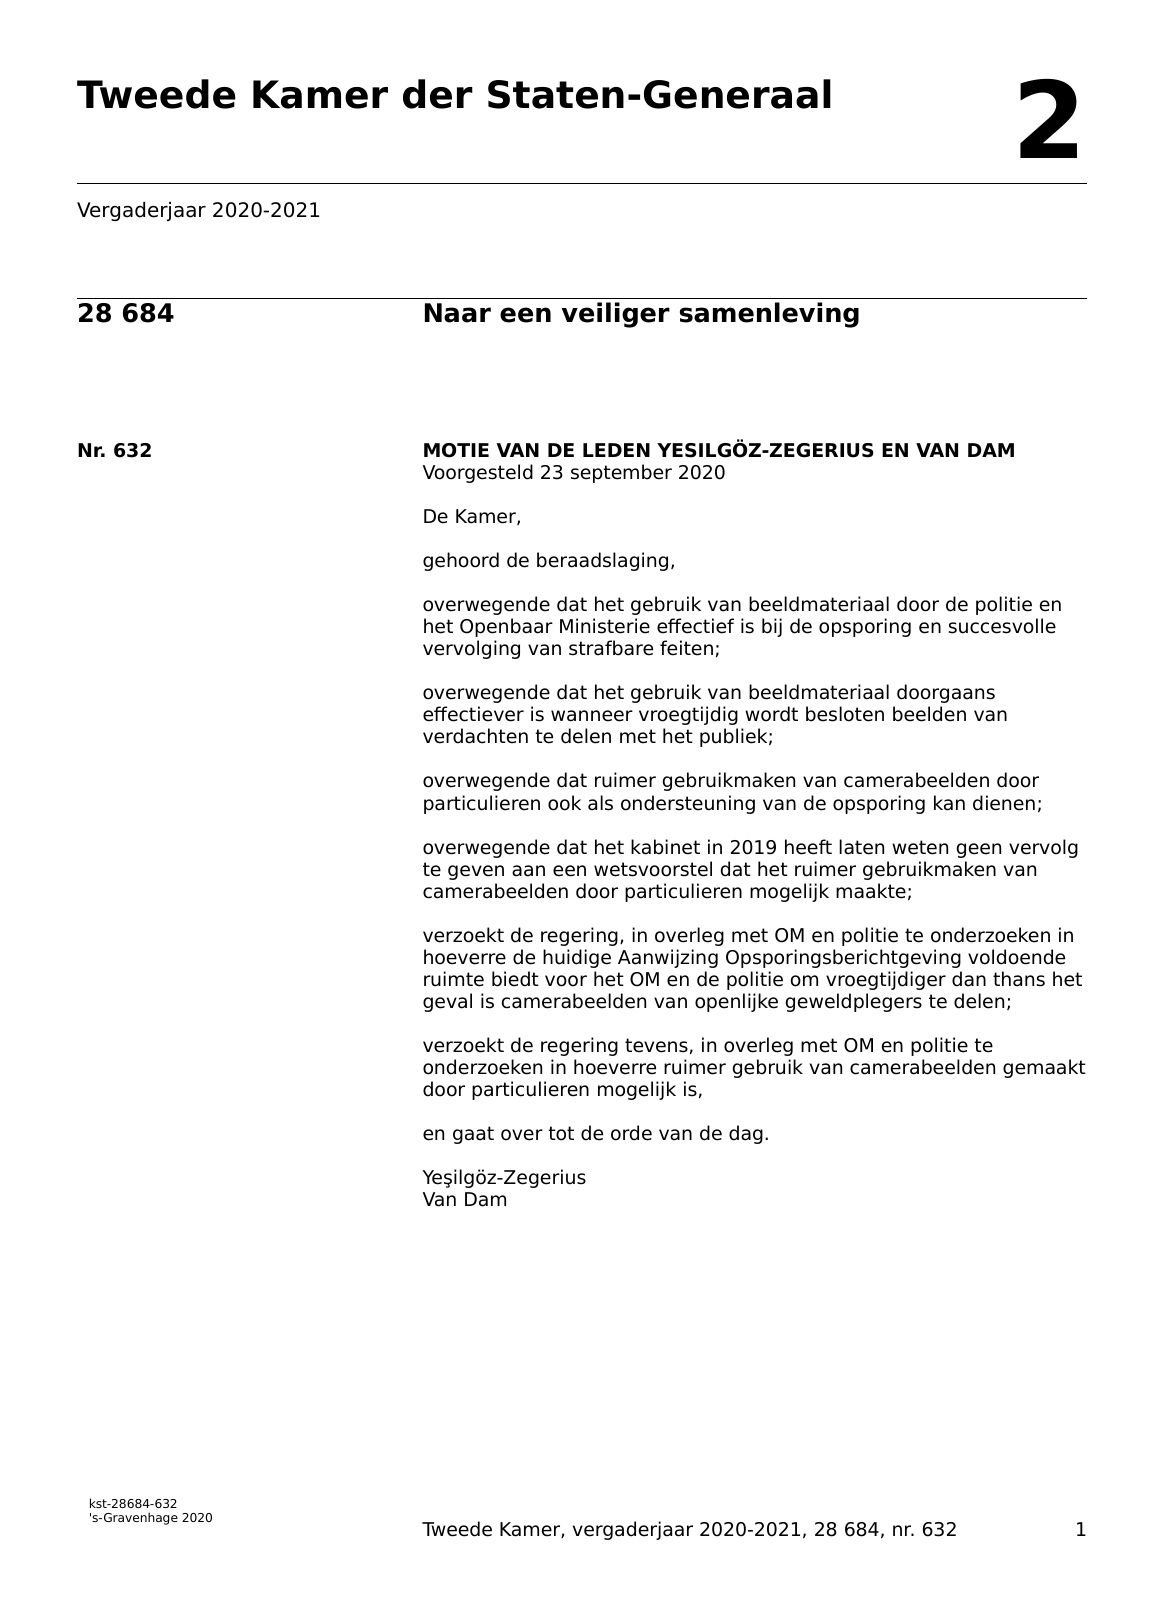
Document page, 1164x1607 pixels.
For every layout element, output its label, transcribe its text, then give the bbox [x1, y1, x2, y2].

text Van Dam [422, 1189, 1087, 1211]
text overwegende dat het gebruik van beeldmateriaal doorgaans effectiever is wanneer vroegtijdig wordt besloten beelden van verdachten te delen met het publiek; [422, 682, 1087, 748]
text gehoord de beraadslaging, [422, 550, 1087, 572]
text Voorgesteld 23 september 2020 [422, 462, 1087, 484]
text en gaat over tot de orde van de dag. [422, 1123, 1087, 1145]
text overwegende dat het kabinet in 2019 heeft laten weten geen vervolg te geven aan een wetsvoorstel dat het ruimer gebruikmaken van camerabeelden door particulieren mogelijk maakte; [422, 837, 1087, 902]
text kst-28684-632 [88, 1497, 323, 1511]
text overwegende dat het gebruik van beeldmateriaal door de politie en het Openbaar Ministerie effectief is bij de opsporing en succesvolle vervolging van strafbare feiten; [422, 594, 1087, 660]
text Yeşilgöz-Zegerius [422, 1167, 1087, 1189]
text De Kamer, [422, 506, 1087, 528]
text 's-Gravenhage 2020 [88, 1511, 323, 1525]
table_header 2 [886, 59, 1087, 183]
subtitle 28 684 Naar een veiliger samenleving [77, 299, 1087, 329]
text overwegende dat ruimer gebruikmaken van camerabeelden door particulieren ook als ondersteuning van de opsporing kan dienen; [422, 770, 1087, 814]
text verzoekt de regering tevens, in overleg met OM en politie te onderzoeken in hoeverre ruimer gebruik van camerabeelden gemaakt door particulieren mogelijk is, [422, 1035, 1087, 1101]
subtitle Nr. 632 MOTIE VAN DE LEDEN YESILGÖZ-ZEGERIUS EN VAN DAM [77, 440, 1087, 462]
table_cell Vergaderjaar 2020-2021 [77, 184, 1087, 298]
table_header Tweede Kamer der Staten-Generaal [77, 59, 886, 183]
text verzoekt de regering, in overleg met OM en politie te onderzoeken in hoeverre de huidige Aanwijzing Opsporingsberichtgeving voldoende ruimte biedt voor het OM en de politie om vroegtijdiger dan thans het geval is camerabeelden van openlijke geweldplegers te delen; [422, 925, 1087, 1013]
